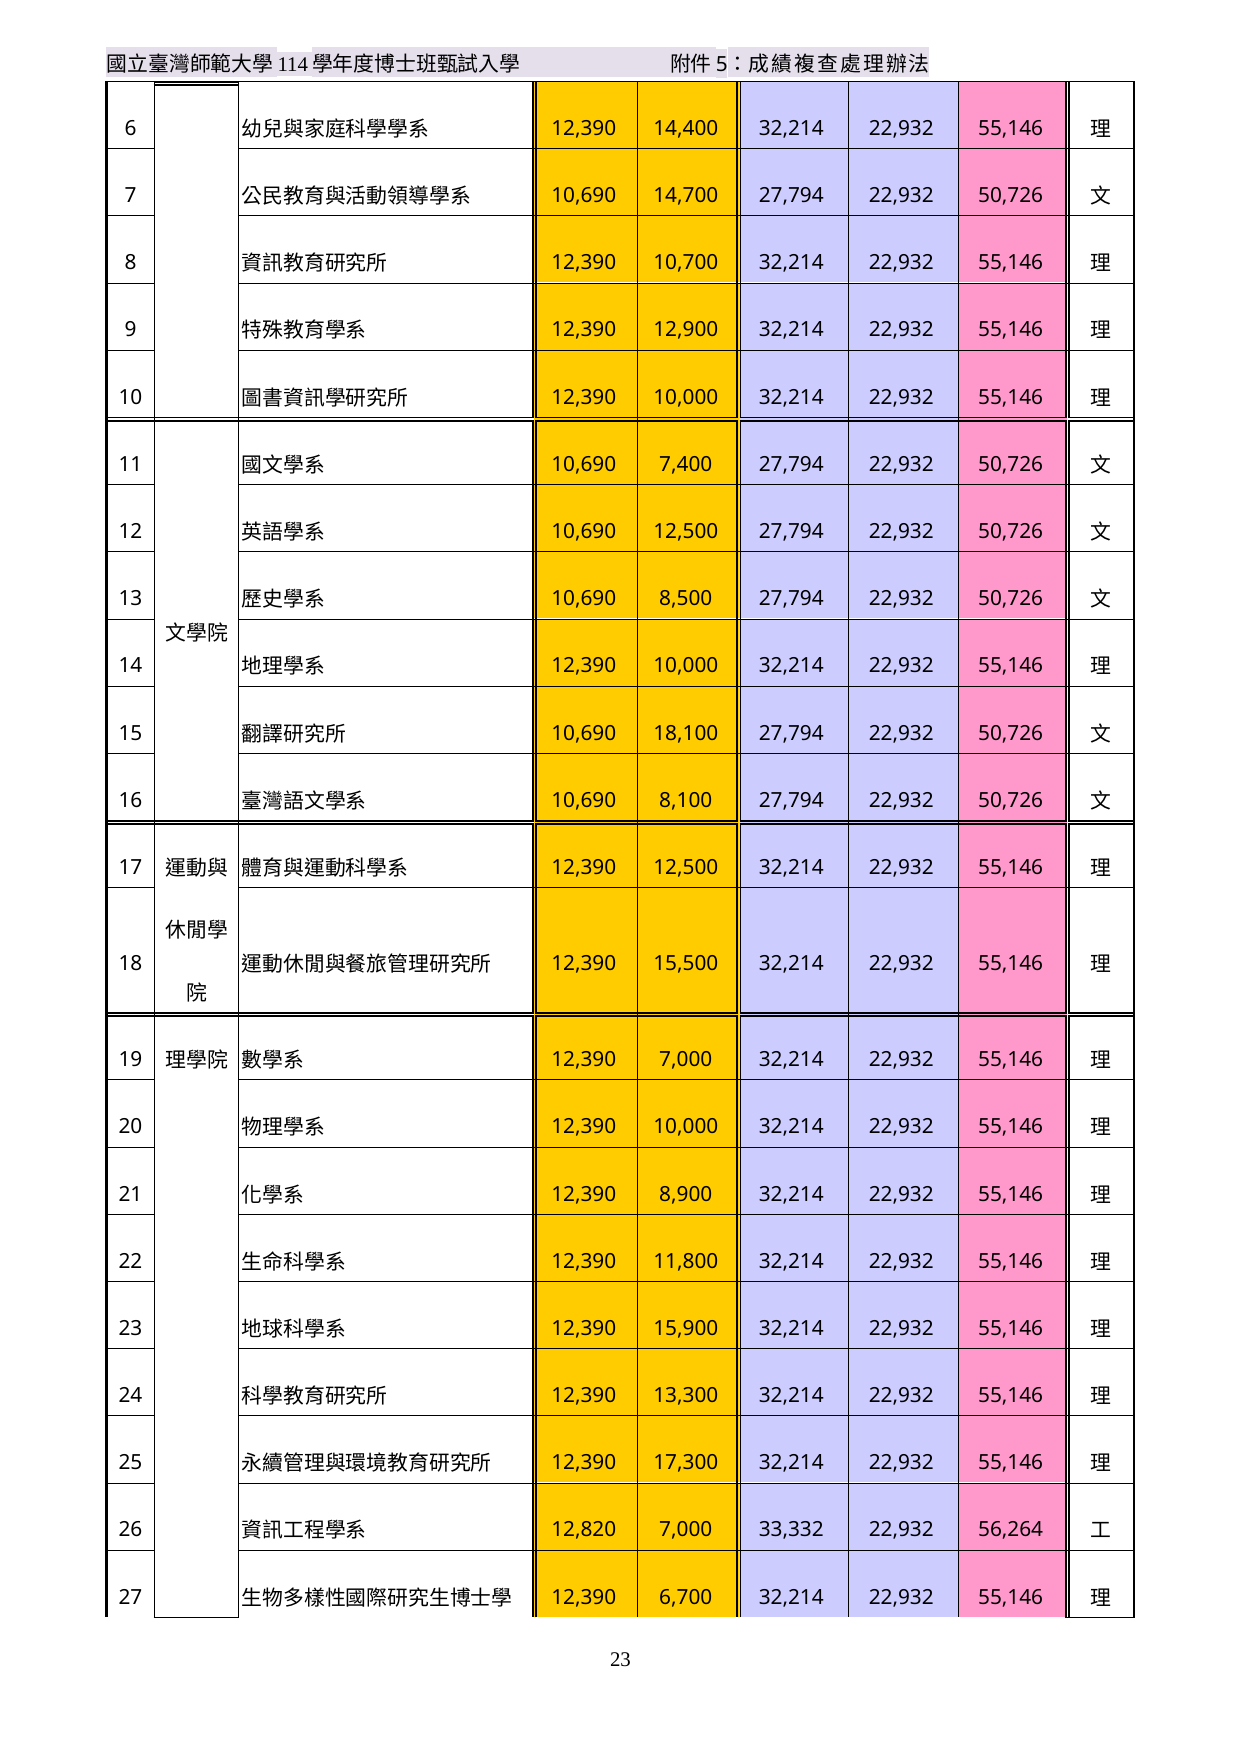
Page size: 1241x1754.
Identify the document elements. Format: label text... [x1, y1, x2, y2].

table_cell 33,332 [741, 1484, 848, 1550]
table_cell 22,932 [849, 1416, 958, 1482]
table_cell 15,900 [638, 1282, 736, 1348]
table_cell 12,390 [537, 1148, 637, 1214]
table_cell 32,214 [741, 82, 848, 148]
table_cell 8,500 [638, 552, 736, 618]
table_cell 6,700 [638, 1551, 736, 1617]
table_cell 地球科學系 [239, 1282, 532, 1348]
table_cell 文 [1070, 687, 1133, 753]
table_cell 32,214 [741, 1148, 848, 1214]
table_cell 55,146 [959, 284, 1065, 350]
table_cell 10,000 [638, 351, 736, 417]
table_cell 12,390 [537, 82, 637, 148]
table_cell 臺灣語文學系 [239, 754, 532, 820]
table_cell 永續管理與環境教育研究所 [239, 1416, 532, 1482]
table_cell 文 [1070, 754, 1133, 820]
table_cell 25 [108, 1416, 154, 1482]
table_cell 8,900 [638, 1148, 736, 1214]
table_cell 32,214 [741, 888, 848, 1012]
table_cell 運動休閒與餐旅管理研究所 [239, 888, 532, 1012]
table_cell 22,932 [849, 82, 958, 148]
table_cell 12,390 [537, 1282, 637, 1348]
table_cell 文 [1070, 552, 1133, 618]
table_cell 22,932 [849, 1080, 958, 1147]
table_cell 理 [1070, 351, 1133, 417]
table_cell 55,146 [959, 1416, 1065, 1482]
table_cell 圖書資訊學研究所 [239, 351, 532, 417]
table_cell 6 [108, 82, 154, 148]
table_cell 27 [108, 1551, 154, 1617]
table_cell 資訊工程學系 [239, 1484, 532, 1550]
table_cell 理 [1070, 1080, 1133, 1147]
table_cell 公民教育與活動領導學系 [239, 149, 532, 215]
table_cell 20 [108, 1080, 154, 1147]
table_cell 11 [108, 422, 154, 484]
table_cell 55,146 [959, 825, 1065, 887]
table_cell 國文學系 [239, 422, 532, 484]
table_cell 15,500 [638, 888, 736, 1012]
table_cell 12,390 [537, 216, 637, 282]
table_cell 物理學系 [239, 1080, 532, 1147]
table_cell 55,146 [959, 1282, 1065, 1348]
table_cell 15 [108, 687, 154, 753]
table_cell 32,214 [741, 620, 848, 686]
table_cell 理 [1070, 888, 1133, 1012]
table_cell 12,390 [537, 1215, 637, 1281]
table_cell 地理學系 [239, 620, 532, 686]
table_cell 50,726 [959, 552, 1065, 618]
table_cell 22,932 [849, 1017, 958, 1079]
table_cell 文 [1070, 422, 1133, 484]
table_cell 7,400 [638, 422, 736, 484]
table_cell 55,146 [959, 1215, 1065, 1281]
table_cell 27,794 [741, 687, 848, 753]
table_cell 12,390 [537, 1416, 637, 1482]
table_cell 14 [108, 620, 154, 686]
table_cell 18 [108, 888, 154, 1012]
table_cell 12,900 [638, 284, 736, 350]
table_cell 體育與運動科學系 [239, 825, 532, 887]
table_cell 12,820 [537, 1484, 637, 1550]
table_cell 10,000 [638, 620, 736, 686]
table_cell 27,794 [741, 552, 848, 618]
table_cell 12,390 [537, 1080, 637, 1147]
table_cell 7,000 [638, 1484, 736, 1550]
table_cell 12,390 [537, 1551, 637, 1617]
table_cell 56,264 [959, 1484, 1065, 1550]
table_cell 27,794 [741, 754, 848, 820]
table_cell 22,932 [849, 552, 958, 618]
table_cell 22,932 [849, 1551, 958, 1617]
table_cell 理 [1070, 1148, 1133, 1214]
table_cell 數學系 [239, 1017, 532, 1079]
table_cell 22,932 [849, 485, 958, 551]
table_cell 22,932 [849, 216, 958, 282]
table_cell 10,000 [638, 1080, 736, 1147]
table_cell 50,726 [959, 754, 1065, 820]
table_cell 22,932 [849, 888, 958, 1012]
table_cell 55,146 [959, 82, 1065, 148]
table_cell 7 [108, 149, 154, 215]
table_cell 32,214 [741, 1215, 848, 1281]
table_cell 9 [108, 284, 154, 350]
table_cell 英語學系 [239, 485, 532, 551]
table_cell 10,690 [537, 149, 637, 215]
table_cell 生物多樣性國際研究生博士學 [239, 1551, 532, 1617]
table_cell 22,932 [849, 149, 958, 215]
table_cell 12,390 [537, 351, 637, 417]
table_cell 23 [108, 1282, 154, 1348]
table_cell 22,932 [849, 284, 958, 350]
table_cell 特殊教育學系 [239, 284, 532, 350]
table_cell 32,214 [741, 216, 848, 282]
table_cell 12,390 [537, 284, 637, 350]
table_cell 26 [108, 1484, 154, 1550]
table_cell 工 [1070, 1484, 1133, 1550]
table_cell 理 [1070, 1215, 1133, 1281]
table_cell 理學院 [155, 1017, 238, 1617]
table_cell 13 [108, 552, 154, 618]
table_cell 55,146 [959, 351, 1065, 417]
table_cell 55,146 [959, 1551, 1065, 1617]
table_cell 32,214 [741, 1017, 848, 1079]
table_cell 32,214 [741, 1080, 848, 1147]
table_cell 理 [1070, 1416, 1133, 1482]
table_cell 55,146 [959, 620, 1065, 686]
table_cell 16 [108, 754, 154, 820]
table_cell 32,214 [741, 1282, 848, 1348]
table_cell 22,932 [849, 825, 958, 887]
table_cell 14,700 [638, 149, 736, 215]
table_cell 50,726 [959, 485, 1065, 551]
table_cell 翻譯研究所 [239, 687, 532, 753]
table_cell 32,214 [741, 284, 848, 350]
table_cell 科學教育研究所 [239, 1349, 532, 1415]
table_cell 50,726 [959, 149, 1065, 215]
table_cell 10,700 [638, 216, 736, 282]
table_cell 歷史學系 [239, 552, 532, 618]
table_cell 8,100 [638, 754, 736, 820]
table_cell 55,146 [959, 216, 1065, 282]
table_cell 27,794 [741, 149, 848, 215]
table_cell 理 [1070, 1282, 1133, 1348]
table_cell 12,500 [638, 485, 736, 551]
table_cell 22 [108, 1215, 154, 1281]
table_cell 55,146 [959, 1017, 1065, 1079]
table_cell 7,000 [638, 1017, 736, 1079]
table_cell 10,690 [537, 422, 637, 484]
table_cell 理 [1070, 82, 1133, 148]
table_cell 22,932 [849, 351, 958, 417]
table_cell 12,500 [638, 825, 736, 887]
table_cell 化學系 [239, 1148, 532, 1214]
table_cell 55,146 [959, 888, 1065, 1012]
table_cell 理 [1070, 825, 1133, 887]
table_cell 文學院 [155, 422, 238, 820]
table_cell 22,932 [849, 1484, 958, 1550]
table_cell 55,146 [959, 1080, 1065, 1147]
table_cell 50,726 [959, 687, 1065, 753]
table_cell 理 [1070, 216, 1133, 282]
table_cell [155, 86, 238, 417]
table_cell 12,390 [537, 620, 637, 686]
table_cell 12 [108, 485, 154, 551]
table_cell 22,932 [849, 1349, 958, 1415]
table_cell 10,690 [537, 552, 637, 618]
table_cell 22,932 [849, 754, 958, 820]
table_cell 19 [108, 1017, 154, 1079]
table_cell 32,214 [741, 1551, 848, 1617]
table_cell 理 [1070, 284, 1133, 350]
table_cell 資訊教育研究所 [239, 216, 532, 282]
table_cell 18,100 [638, 687, 736, 753]
table_cell 理 [1070, 620, 1133, 686]
table_cell 12,390 [537, 888, 637, 1012]
table_cell 10,690 [537, 754, 637, 820]
table_cell 10,690 [537, 687, 637, 753]
table_cell 22,932 [849, 687, 958, 753]
table_cell 文 [1070, 149, 1133, 215]
table_cell 8 [108, 216, 154, 282]
table_cell 17,300 [638, 1416, 736, 1482]
table_cell 55,146 [959, 1148, 1065, 1214]
table_cell 生命科學系 [239, 1215, 532, 1281]
table_cell 32,214 [741, 825, 848, 887]
table_cell 12,390 [537, 1017, 637, 1079]
table_cell 14,400 [638, 82, 736, 148]
table_cell 50,726 [959, 422, 1065, 484]
table_cell 27,794 [741, 422, 848, 484]
table_cell 32,214 [741, 1416, 848, 1482]
table_cell 理 [1070, 1551, 1133, 1617]
table_cell 10,690 [537, 485, 637, 551]
table_cell 11,800 [638, 1215, 736, 1281]
table_cell 22,932 [849, 620, 958, 686]
table_cell 27,794 [741, 485, 848, 551]
table_cell 32,214 [741, 351, 848, 417]
table_cell 22,932 [849, 1148, 958, 1214]
table_cell 21 [108, 1148, 154, 1214]
table_cell 運動與休閒學院 [155, 825, 238, 1012]
table_cell 32,214 [741, 1349, 848, 1415]
table_cell 17 [108, 825, 154, 887]
table_cell 文 [1070, 485, 1133, 551]
table_cell 55,146 [959, 1349, 1065, 1415]
table_cell 22,932 [849, 1215, 958, 1281]
table_cell 10 [108, 351, 154, 417]
table_cell 理 [1070, 1017, 1133, 1079]
table_cell 理 [1070, 1349, 1133, 1415]
table_cell 24 [108, 1349, 154, 1415]
table_cell 12,390 [537, 1349, 637, 1415]
table_cell 22,932 [849, 422, 958, 484]
table_cell 幼兒與家庭科學學系 [239, 82, 532, 148]
table_cell 13,300 [638, 1349, 736, 1415]
table_cell 22,932 [849, 1282, 958, 1348]
table_cell 12,390 [537, 825, 637, 887]
